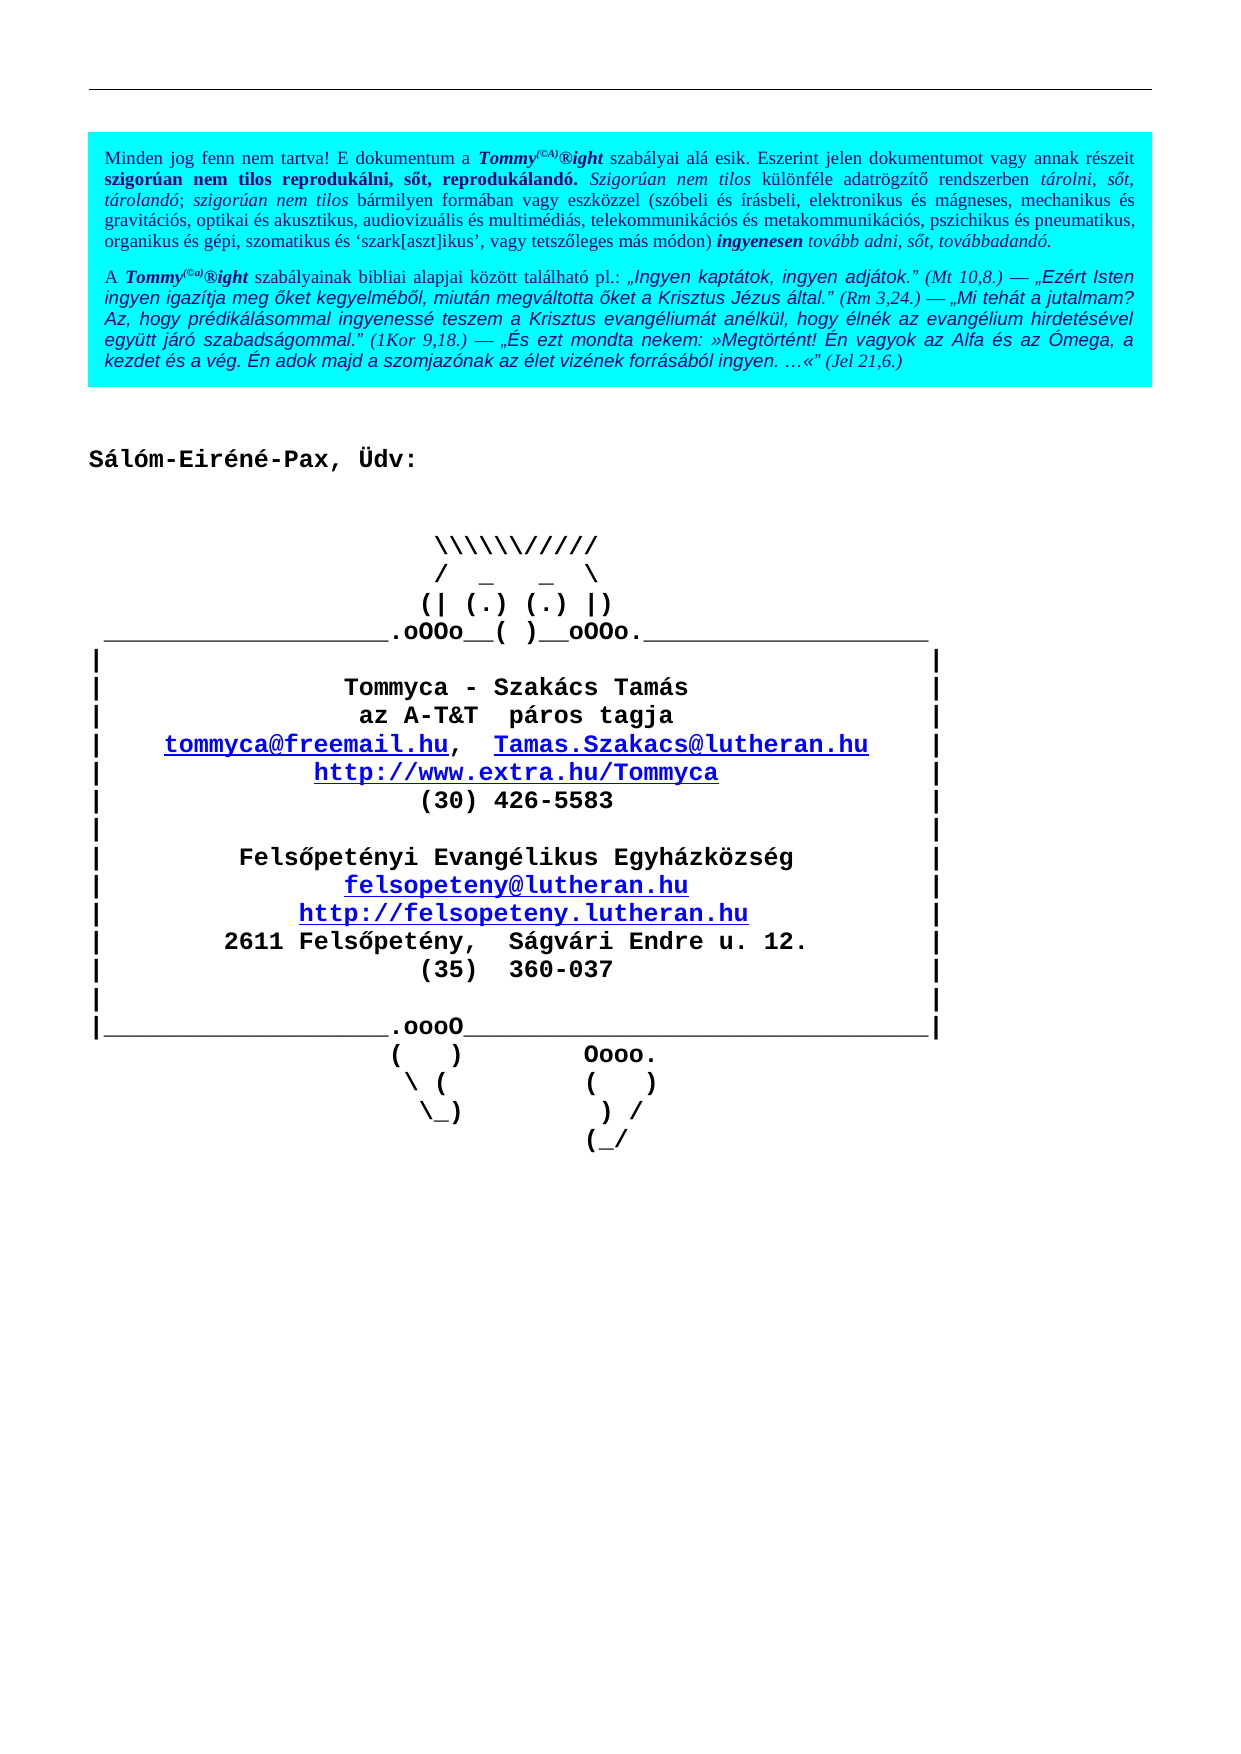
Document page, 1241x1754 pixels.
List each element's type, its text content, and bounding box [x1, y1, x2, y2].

text Minden jog fenn nem tartva! E dokumentum a Tommy(©A)®ight szabályai alá esik. Eszerint jelen dokumentumot vagy annak részeit szigorúan nem tilos reprodukálni, sőt, reprodukálandó. Szigorúan nem tilos különféle adatrögzítő rendszerben tárolni, sőt, tárolandó; szigorúan nem tilos bármilyen formában vagy eszközzel (szóbeli és írásbeli, elektronikus és mágneses, mechanikus és gravitációs, optikai és akusztikus, audiovizuális és multimédiás, telekommunikációs és metakommunikációs, pszichikus és pneumatikus, organikus és gépi, szomatikus és ‘szark[aszt]ikus’, vagy tetszőleges más módon) ingyenesen tovább adni, sőt, továbbadandó. [90, 133, 1151, 251]
text \\\\\\///// / _ _ \ (| (.) (.) |) ___________________.oOOo__( )__oOOo.___________________ | | | Tommyca - Szakács Tamás | | az A-T&T páros tagja | | tommyca@freemail.hu, Tamas.Szakacs@lutheran.hu | | http://www.extra.hu/Tommyca | | (30) 426-5583 | | | | Felsőpetényi Evangélikus Egyházközség | | felsopeteny@lutheran.hu | | http://felsopeteny.lutheran.hu | | 2611 Felsőpetény, Ságvári Endre u. 12. | | (35) 360-037 | | | |___________________.oooO_______________________________| ( ) Oooo. \ ( ( ) \_) ) / (_/ [88, 534, 1152, 1155]
text Sálóm-Eiréné-Pax, Üdv: [88, 446, 1152, 475]
text A Tommy(©a)®ight szabályainak bibliai alapjai között található pl.: „Ingyen kaptátok, ingyen adjátok.” (Mt 10,8.) ― „Ezért Isten ingyen igazítja meg őket kegyelméből, miután megváltotta őket a Krisztus Jézus által.” (Rm 3,24.) ― „Mi tehát a jutalmam? Az, hogy prédikálásommal ingyenessé teszem a Krisztus evangéliumát anélkül, hogy élnék az evangélium hirdetésével együtt járó szabadságommal.” (1Kor 9,18.) ― „És ezt mondta nekem: »Megtörtént! Én vagyok az Alfa és az Ómega, a kezdet és a vég. Én adok majd a szomjazónak az élet vizének forrásából ingyen. …«” (Jel 21,6.) [90, 251, 1151, 386]
